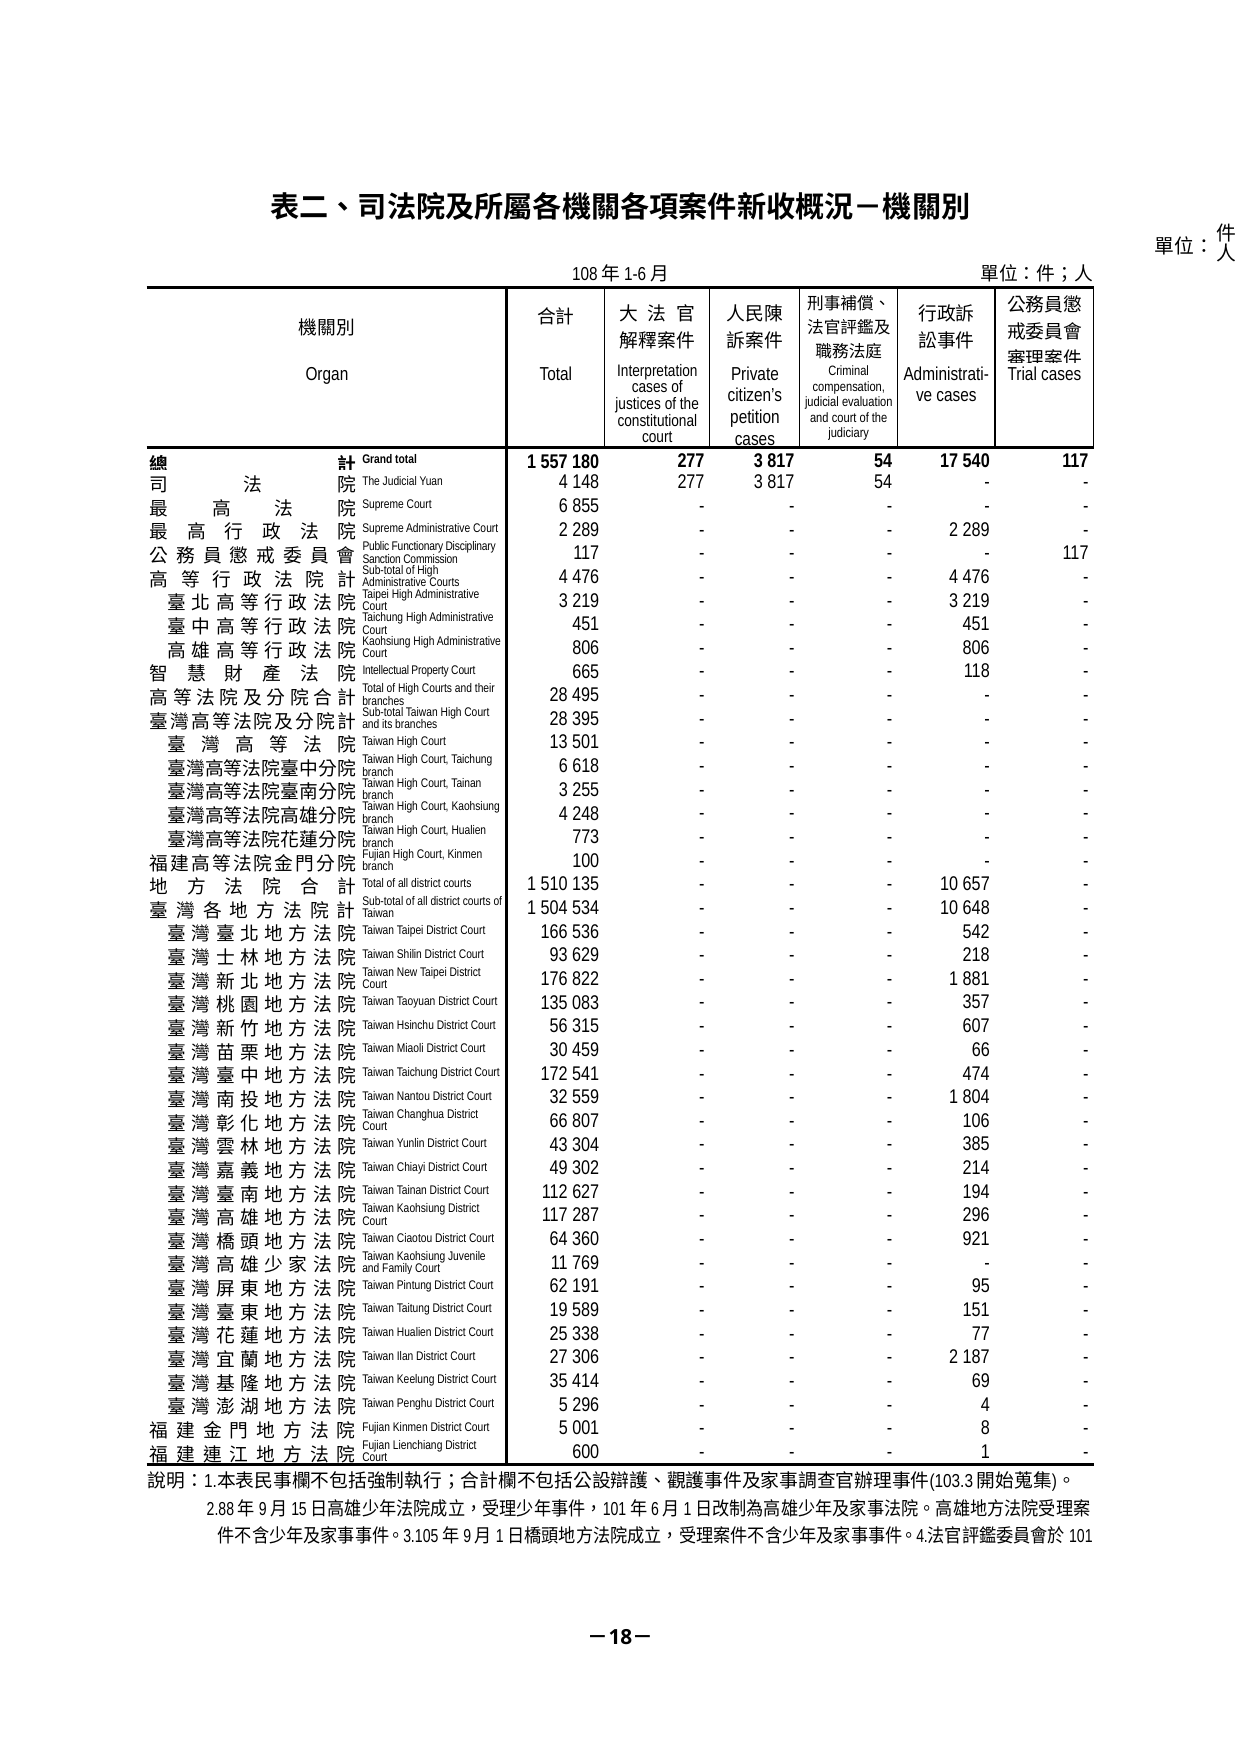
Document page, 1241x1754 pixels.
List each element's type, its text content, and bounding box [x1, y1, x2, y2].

table_cell - [897, 1250, 995, 1274]
table_cell 56 315 [508, 1014, 604, 1037]
table_cell - [710, 943, 800, 966]
text 說明：1.本表民事欄不包括強制執行；合計欄不包括公設辯護、觀護事件及家事調查官辦理事件(103.3開始蒐集)。 [148, 1466, 1092, 1493]
table_cell - [800, 825, 897, 848]
table_cell - [995, 872, 1094, 895]
table_cell - [800, 1085, 897, 1108]
table_cell - [710, 1085, 800, 1108]
table_cell Taiwan Shilin District Court [359, 943, 505, 966]
table_cell Administrati-ve cases [898, 363, 994, 446]
table_cell 1 881 [897, 966, 995, 990]
table_cell - [604, 1392, 710, 1416]
table_cell - [604, 683, 710, 706]
table_cell Taiwan Keelung District Court [359, 1368, 505, 1392]
table_cell - [710, 1321, 800, 1345]
table_cell 296 [897, 1203, 995, 1226]
table_cell Supreme Administrative Court [359, 517, 505, 541]
table_cell 3 817 [710, 449, 800, 470]
table_cell 6 855 [508, 494, 604, 517]
table_cell - [800, 612, 897, 635]
table_cell 公務員懲戒委員會 [147, 541, 359, 564]
table_cell - [604, 1179, 710, 1203]
table_cell 臺灣臺南地方法院 [147, 1179, 359, 1203]
table_cell - [710, 683, 800, 706]
table_cell - [995, 1226, 1094, 1250]
table_cell 1 557 180 [508, 449, 604, 470]
table_cell The Judicial Yuan [359, 470, 505, 493]
table_cell - [995, 564, 1094, 588]
table_cell 28 495 [508, 683, 604, 706]
table_cell 176 822 [508, 966, 604, 990]
table_cell - [995, 1037, 1094, 1061]
table_cell 172 541 [508, 1061, 604, 1084]
table_cell - [604, 517, 710, 541]
table_cell - [800, 895, 897, 919]
table_cell - [710, 541, 800, 564]
table_cell - [604, 1226, 710, 1250]
table_cell 117 287 [508, 1203, 604, 1226]
table_cell Sub-total Taiwan High Court and its branches [359, 706, 505, 730]
table_cell 277 [604, 470, 710, 493]
table_cell - [995, 895, 1094, 919]
table_cell 600 [508, 1439, 604, 1463]
table_cell 臺灣臺中地方法院 [147, 1061, 359, 1084]
table_cell 臺灣桃園地方法院 [147, 990, 359, 1014]
table_cell 4 248 [508, 801, 604, 824]
table_cell - [995, 1274, 1094, 1297]
table_cell - [800, 1439, 897, 1463]
table_cell 臺灣嘉義地方法院 [147, 1156, 359, 1179]
table_cell - [710, 1416, 800, 1439]
table_cell 451 [897, 612, 995, 635]
table_cell 665 [508, 659, 604, 683]
table_cell 臺灣高雄地方法院 [147, 1203, 359, 1226]
table_cell 3 219 [508, 588, 604, 612]
table_cell - [604, 754, 710, 777]
table_cell - [800, 1321, 897, 1345]
table_cell - [710, 588, 800, 612]
table_cell - [710, 1345, 800, 1368]
table_cell - [995, 943, 1094, 966]
table_cell 臺灣高等法院及分院計 [147, 706, 359, 730]
table_cell - [710, 1298, 800, 1321]
table_cell - [710, 635, 800, 659]
table_cell 臺灣臺東地方法院 [147, 1298, 359, 1321]
table_cell 臺灣基隆地方法院 [147, 1368, 359, 1392]
table_cell 福建金門地方法院 [147, 1416, 359, 1439]
table_cell 1 [897, 1439, 995, 1463]
table_cell - [995, 1321, 1094, 1345]
table_cell - [710, 1108, 800, 1132]
table_cell Private citizen’s petition cases [710, 363, 799, 446]
table_header 公務員懲戒委員會 審理案件 [996, 289, 1093, 363]
table_cell 27 306 [508, 1345, 604, 1368]
table_cell - [800, 706, 897, 730]
table_cell Taiwan Ilan District Court [359, 1345, 505, 1368]
table_cell - [604, 1085, 710, 1108]
table_cell Taiwan Yunlin District Court [359, 1132, 505, 1156]
table_cell 194 [897, 1179, 995, 1203]
table_cell Sub-total of all district courts of Taiwan [359, 895, 505, 919]
table_cell - [710, 1392, 800, 1416]
table_cell - [995, 494, 1094, 517]
table_cell - [604, 1156, 710, 1179]
table_cell - [710, 919, 800, 943]
table_cell - [897, 801, 995, 824]
table_cell - [604, 848, 710, 872]
table_cell Taiwan Pintung District Court [359, 1274, 505, 1297]
table_cell Intellectual Property Court [359, 659, 505, 683]
table_cell - [995, 1085, 1094, 1108]
table_cell - [995, 1392, 1094, 1416]
table_cell - [897, 730, 995, 753]
table_cell 臺灣高等法院臺南分院 [147, 777, 359, 801]
table_cell - [995, 990, 1094, 1014]
table_cell - [710, 1037, 800, 1061]
table_cell - [710, 1179, 800, 1203]
table_cell - [604, 1416, 710, 1439]
table_cell - [995, 612, 1094, 635]
table_cell 最高法院 [147, 494, 359, 517]
table_cell - [710, 1368, 800, 1392]
table_cell - [710, 706, 800, 730]
table_cell Fujian Lienchiang District Court [359, 1439, 505, 1463]
table_cell 4 [897, 1392, 995, 1416]
table_cell - [800, 919, 897, 943]
table_cell 773 [508, 825, 604, 848]
table_cell - [604, 1250, 710, 1274]
table_cell 2 289 [897, 517, 995, 541]
table_cell - [710, 659, 800, 683]
table_cell 臺灣花蓮地方法院 [147, 1321, 359, 1345]
table_cell - [800, 966, 897, 990]
table_header 大法官 解釋案件 [605, 289, 709, 363]
table_cell 4 476 [508, 564, 604, 588]
table_cell 智慧財產法院 [147, 659, 359, 683]
table_cell 臺灣雲林地方法院 [147, 1132, 359, 1156]
table_cell - [995, 966, 1094, 990]
table_cell - [710, 754, 800, 777]
table_cell 6 618 [508, 754, 604, 777]
table_cell - [897, 754, 995, 777]
table_cell - [897, 470, 995, 493]
table_cell - [800, 1368, 897, 1392]
table_cell Taiwan Chiayi District Court [359, 1156, 505, 1179]
table_cell Total [508, 363, 604, 446]
table_cell 54 [800, 470, 897, 493]
table_header 行政訴 訟事件 [898, 289, 994, 363]
table_cell Taiwan Ciaotou District Court [359, 1226, 505, 1250]
table_cell 135 083 [508, 990, 604, 1014]
table_cell - [995, 1156, 1094, 1179]
table_cell 最高行政法院 [147, 517, 359, 541]
table_cell 474 [897, 1061, 995, 1084]
table_cell - [995, 1132, 1094, 1156]
table_cell 10 648 [897, 895, 995, 919]
table_cell 臺灣新竹地方法院 [147, 1014, 359, 1037]
table_cell 臺灣宜蘭地方法院 [147, 1345, 359, 1368]
table_cell Taiwan Changhua District Court [359, 1108, 505, 1132]
table_cell 高等行政法院計 [147, 564, 359, 588]
table_cell 54 [800, 449, 897, 470]
table_cell 64 360 [508, 1226, 604, 1250]
table_cell - [800, 730, 897, 753]
table_cell 13 501 [508, 730, 604, 753]
table_cell Public Functionary Disciplinary Sanction Commission [359, 541, 505, 564]
table_cell - [800, 1298, 897, 1321]
table_cell 3 219 [897, 588, 995, 612]
table_cell Taiwan High Court, Tainan branch [359, 777, 505, 801]
table_cell - [604, 612, 710, 635]
table_header 機關別 [147, 289, 505, 363]
table_cell 77 [897, 1321, 995, 1345]
table_cell 95 [897, 1274, 995, 1297]
table_cell - [604, 1298, 710, 1321]
table_cell 1 510 135 [508, 872, 604, 895]
table_cell - [995, 1368, 1094, 1392]
table_cell 806 [508, 635, 604, 659]
table_cell 高雄高等行政法院 [147, 635, 359, 659]
table_cell 277 [604, 449, 710, 470]
table_cell 8 [897, 1416, 995, 1439]
table_cell - [604, 659, 710, 683]
table_cell 166 536 [508, 919, 604, 943]
table_cell - [800, 801, 897, 824]
table_cell - [800, 564, 897, 588]
table_cell - [995, 919, 1094, 943]
table_cell Taiwan High Court, Taichung branch [359, 754, 505, 777]
table_cell Taiwan Kaohsiung Juvenile and Family Court [359, 1250, 505, 1274]
table_cell 高等法院及分院合計 [147, 683, 359, 706]
table_cell Fujian High Court, Kinmen branch [359, 848, 505, 872]
table_cell Organ [147, 363, 505, 446]
table_cell - [800, 1014, 897, 1037]
table_cell Taiwan Taoyuan District Court [359, 990, 505, 1014]
table_cell 218 [897, 943, 995, 966]
table_cell - [897, 848, 995, 872]
table_cell - [604, 943, 710, 966]
table_cell 3 817 [710, 470, 800, 493]
table_cell - [897, 494, 995, 517]
table_cell 28 395 [508, 706, 604, 730]
table_cell - [800, 1345, 897, 1368]
table_cell - [800, 541, 897, 564]
table_cell - [710, 1226, 800, 1250]
table_cell 62 191 [508, 1274, 604, 1297]
table_header 合計 [508, 289, 604, 363]
table_cell 806 [897, 635, 995, 659]
table_cell - [897, 683, 995, 706]
table_cell 93 629 [508, 943, 604, 966]
table_cell - [710, 825, 800, 848]
text 2.88年9月15日高雄少年法院成立，受理少年事件，101年6月1日改制為高雄少年及家事法院。高雄地方法院受理案件不含少年及家事事件。3.105年9月1日橋頭地方法院成立，受理案件不含少年及家事事件。4.法官評鑑委員會於101 [206, 1493, 1092, 1548]
table_cell - [604, 966, 710, 990]
table_cell - [604, 635, 710, 659]
table_cell 臺灣各地方法院計 [147, 895, 359, 919]
table_cell - [710, 966, 800, 990]
table_cell - [604, 1203, 710, 1226]
table_cell - [800, 1108, 897, 1132]
table_header 刑事補償、 法官評鑑及 職務法庭 [800, 289, 897, 363]
table_cell Grand total [359, 449, 505, 470]
table_cell 臺灣苗栗地方法院 [147, 1037, 359, 1061]
table_cell - [710, 730, 800, 753]
table_cell - [710, 1014, 800, 1037]
table_cell 66 [897, 1037, 995, 1061]
table_cell - [995, 754, 1094, 777]
table_cell 4 476 [897, 564, 995, 588]
table_cell - [604, 895, 710, 919]
table_cell - [710, 1203, 800, 1226]
table_cell 607 [897, 1014, 995, 1037]
table_cell - [604, 1345, 710, 1368]
table_cell - [604, 1321, 710, 1345]
table_cell 151 [897, 1298, 995, 1321]
table_cell Total of High Courts and their branches [359, 683, 505, 706]
table_header 人民陳 訴案件 [710, 289, 799, 363]
table_cell - [604, 801, 710, 824]
table_cell Interpretation cases of justices of the constitutional court [605, 363, 709, 446]
table_cell 臺灣高等法院臺中分院 [147, 754, 359, 777]
table_cell - [800, 990, 897, 1014]
table_cell - [800, 635, 897, 659]
table_cell - [800, 1416, 897, 1439]
table_cell - [604, 588, 710, 612]
table_cell 1 504 534 [508, 895, 604, 919]
table_cell - [995, 777, 1094, 801]
table_cell - [800, 777, 897, 801]
table_cell - [995, 730, 1094, 753]
table_cell 1 804 [897, 1085, 995, 1108]
table_cell Kaohsiung High Administrative Court [359, 635, 505, 659]
table_cell 臺灣高雄少家法院 [147, 1250, 359, 1274]
table_cell Taiwan Hualien District Court [359, 1321, 505, 1345]
table_cell - [897, 706, 995, 730]
table_cell - [604, 564, 710, 588]
table_cell - [897, 825, 995, 848]
table_cell Taiwan Taipei District Court [359, 919, 505, 943]
table_cell - [604, 872, 710, 895]
table_cell 30 459 [508, 1037, 604, 1061]
table_cell - [604, 1108, 710, 1132]
table_cell - [800, 1203, 897, 1226]
table_cell Taiwan High Court [359, 730, 505, 753]
table_cell - [604, 494, 710, 517]
table_cell 臺灣士林地方法院 [147, 943, 359, 966]
table_cell Taiwan Penghu District Court [359, 1392, 505, 1416]
table_cell Taiwan High Court, Kaohsiung branch [359, 801, 505, 824]
text 108年1-6月 單位：件；人 [148, 259, 1092, 286]
table_cell 117 [995, 449, 1094, 470]
table_cell - [995, 1061, 1094, 1084]
table_cell - [995, 801, 1094, 824]
table_cell 臺灣高等法院花蓮分院 [147, 825, 359, 848]
table_cell - [995, 825, 1094, 848]
table_cell 2 289 [508, 517, 604, 541]
table_cell 69 [897, 1368, 995, 1392]
table_cell 臺中高等行政法院 [147, 612, 359, 635]
table_cell 32 559 [508, 1085, 604, 1108]
table_cell 臺灣彰化地方法院 [147, 1108, 359, 1132]
table_cell - [710, 1274, 800, 1297]
table_cell - [800, 1132, 897, 1156]
table_cell - [800, 588, 897, 612]
table_cell - [710, 517, 800, 541]
table_cell Taichung High Administrative Court [359, 612, 505, 635]
table_cell - [604, 706, 710, 730]
table_cell 451 [508, 612, 604, 635]
table_cell - [995, 1014, 1094, 1037]
table_cell 2 187 [897, 1345, 995, 1368]
table_cell 19 589 [508, 1298, 604, 1321]
table_cell - [995, 1345, 1094, 1368]
table_cell 66 807 [508, 1108, 604, 1132]
table_cell 118 [897, 659, 995, 683]
table_cell - [604, 1368, 710, 1392]
table_cell 福建高等法院金門分院 [147, 848, 359, 872]
table_cell 臺灣高等法院 [147, 730, 359, 753]
table_cell 49 302 [508, 1156, 604, 1179]
table_cell Taiwan Nantou District Court [359, 1085, 505, 1108]
table_cell - [604, 1439, 710, 1463]
table_cell - [710, 990, 800, 1014]
table_cell Taipei High Administrative Court [359, 588, 505, 612]
table_cell Sub-total of High Administrative Courts [359, 564, 505, 588]
table_cell - [800, 1037, 897, 1061]
table_cell - [710, 1439, 800, 1463]
table_cell - [897, 541, 995, 564]
table_cell 臺灣臺北地方法院 [147, 919, 359, 943]
table_cell 臺灣屏東地方法院 [147, 1274, 359, 1297]
table_cell - [710, 1061, 800, 1084]
table_cell 117 [995, 541, 1094, 564]
table_cell - [897, 777, 995, 801]
table_cell Taiwan Kaohsiung District Court [359, 1203, 505, 1226]
table_cell 17 540 [897, 449, 995, 470]
table_cell Taiwan High Court, Hualien branch [359, 825, 505, 848]
table_cell - [995, 706, 1094, 730]
table_cell 司法院 [147, 470, 359, 493]
table_cell 總計 [147, 449, 359, 470]
table_cell - [800, 659, 897, 683]
table_cell Taiwan New Taipei District Court [359, 966, 505, 990]
table_cell 臺灣澎湖地方法院 [147, 1392, 359, 1416]
table_cell - [800, 943, 897, 966]
table_cell - [710, 848, 800, 872]
table_cell - [800, 1226, 897, 1250]
table_cell Taiwan Tainan District Court [359, 1179, 505, 1203]
text 表二、司法院及所屬各機關各項案件新收概況－機關別 [148, 183, 1092, 225]
table_cell 3 255 [508, 777, 604, 801]
table_cell - [800, 1250, 897, 1274]
table_cell 地方法院合計 [147, 872, 359, 895]
table_cell 4 148 [508, 470, 604, 493]
table_cell 5 296 [508, 1392, 604, 1416]
table_cell 臺灣橋頭地方法院 [147, 1226, 359, 1250]
table_cell Taiwan Hsinchu District Court [359, 1014, 505, 1037]
table_cell - [800, 1156, 897, 1179]
table_cell Total of all district courts [359, 872, 505, 895]
table_cell 357 [897, 990, 995, 1014]
table_cell 5 001 [508, 1416, 604, 1439]
table_cell - [604, 1014, 710, 1037]
table_cell - [995, 1298, 1094, 1321]
table_cell - [800, 1061, 897, 1084]
table_cell Fujian Kinmen District Court [359, 1416, 505, 1439]
table_cell Trial cases [996, 363, 1093, 446]
table_cell 臺灣高等法院高雄分院 [147, 801, 359, 824]
table_cell - [995, 470, 1094, 493]
table_cell - [604, 919, 710, 943]
table_cell - [710, 564, 800, 588]
table_cell 43 304 [508, 1132, 604, 1156]
table_cell 福建連江地方法院 [147, 1439, 359, 1463]
table_cell - [710, 895, 800, 919]
table_cell 385 [897, 1132, 995, 1156]
table_cell - [710, 777, 800, 801]
table_cell 106 [897, 1108, 995, 1132]
table_cell 100 [508, 848, 604, 872]
table_cell Taiwan Miaoli District Court [359, 1037, 505, 1061]
table_cell - [995, 635, 1094, 659]
table_cell - [800, 1274, 897, 1297]
table_cell Taiwan Taitung District Court [359, 1298, 505, 1321]
table_cell - [604, 1274, 710, 1297]
table_cell - [995, 683, 1094, 706]
table_cell - [710, 1250, 800, 1274]
table_cell Criminal compensation, judicial evaluation and court of the judiciary [800, 363, 897, 446]
table_cell Supreme Court [359, 494, 505, 517]
table_cell - [995, 1203, 1094, 1226]
table_cell - [995, 588, 1094, 612]
table_cell - [604, 825, 710, 848]
table_cell - [800, 683, 897, 706]
table_cell - [800, 754, 897, 777]
table_cell - [995, 1108, 1094, 1132]
table_cell - [800, 1179, 897, 1203]
table_cell - [710, 801, 800, 824]
table_cell - [604, 730, 710, 753]
table_cell - [604, 541, 710, 564]
table_cell 臺灣新北地方法院 [147, 966, 359, 990]
table_cell - [800, 848, 897, 872]
table_cell - [710, 1156, 800, 1179]
table_cell - [995, 1416, 1094, 1439]
table_cell - [995, 1179, 1094, 1203]
table_cell 10 657 [897, 872, 995, 895]
table_cell - [800, 872, 897, 895]
table_cell - [604, 1037, 710, 1061]
table_cell - [995, 517, 1094, 541]
table_cell - [995, 1250, 1094, 1274]
table_cell - [995, 848, 1094, 872]
table_cell 臺灣南投地方法院 [147, 1085, 359, 1108]
table_cell 112 627 [508, 1179, 604, 1203]
table_cell - [604, 990, 710, 1014]
table_cell 25 338 [508, 1321, 604, 1345]
table_cell - [710, 612, 800, 635]
table_cell - [800, 494, 897, 517]
table_cell - [604, 777, 710, 801]
table_cell - [710, 872, 800, 895]
table_cell - [604, 1061, 710, 1084]
table_cell 11 769 [508, 1250, 604, 1274]
table_cell 542 [897, 919, 995, 943]
table_cell 214 [897, 1156, 995, 1179]
table_cell - [800, 517, 897, 541]
table_cell - [995, 659, 1094, 683]
table_cell 921 [897, 1226, 995, 1250]
table_cell - [995, 1439, 1094, 1463]
table_cell Taiwan Taichung District Court [359, 1061, 505, 1084]
table_cell 臺北高等行政法院 [147, 588, 359, 612]
table_cell - [710, 1132, 800, 1156]
table_cell - [604, 1132, 710, 1156]
table_cell 117 [508, 541, 604, 564]
table_cell 35 414 [508, 1368, 604, 1392]
table_cell - [710, 494, 800, 517]
table_cell - [800, 1392, 897, 1416]
